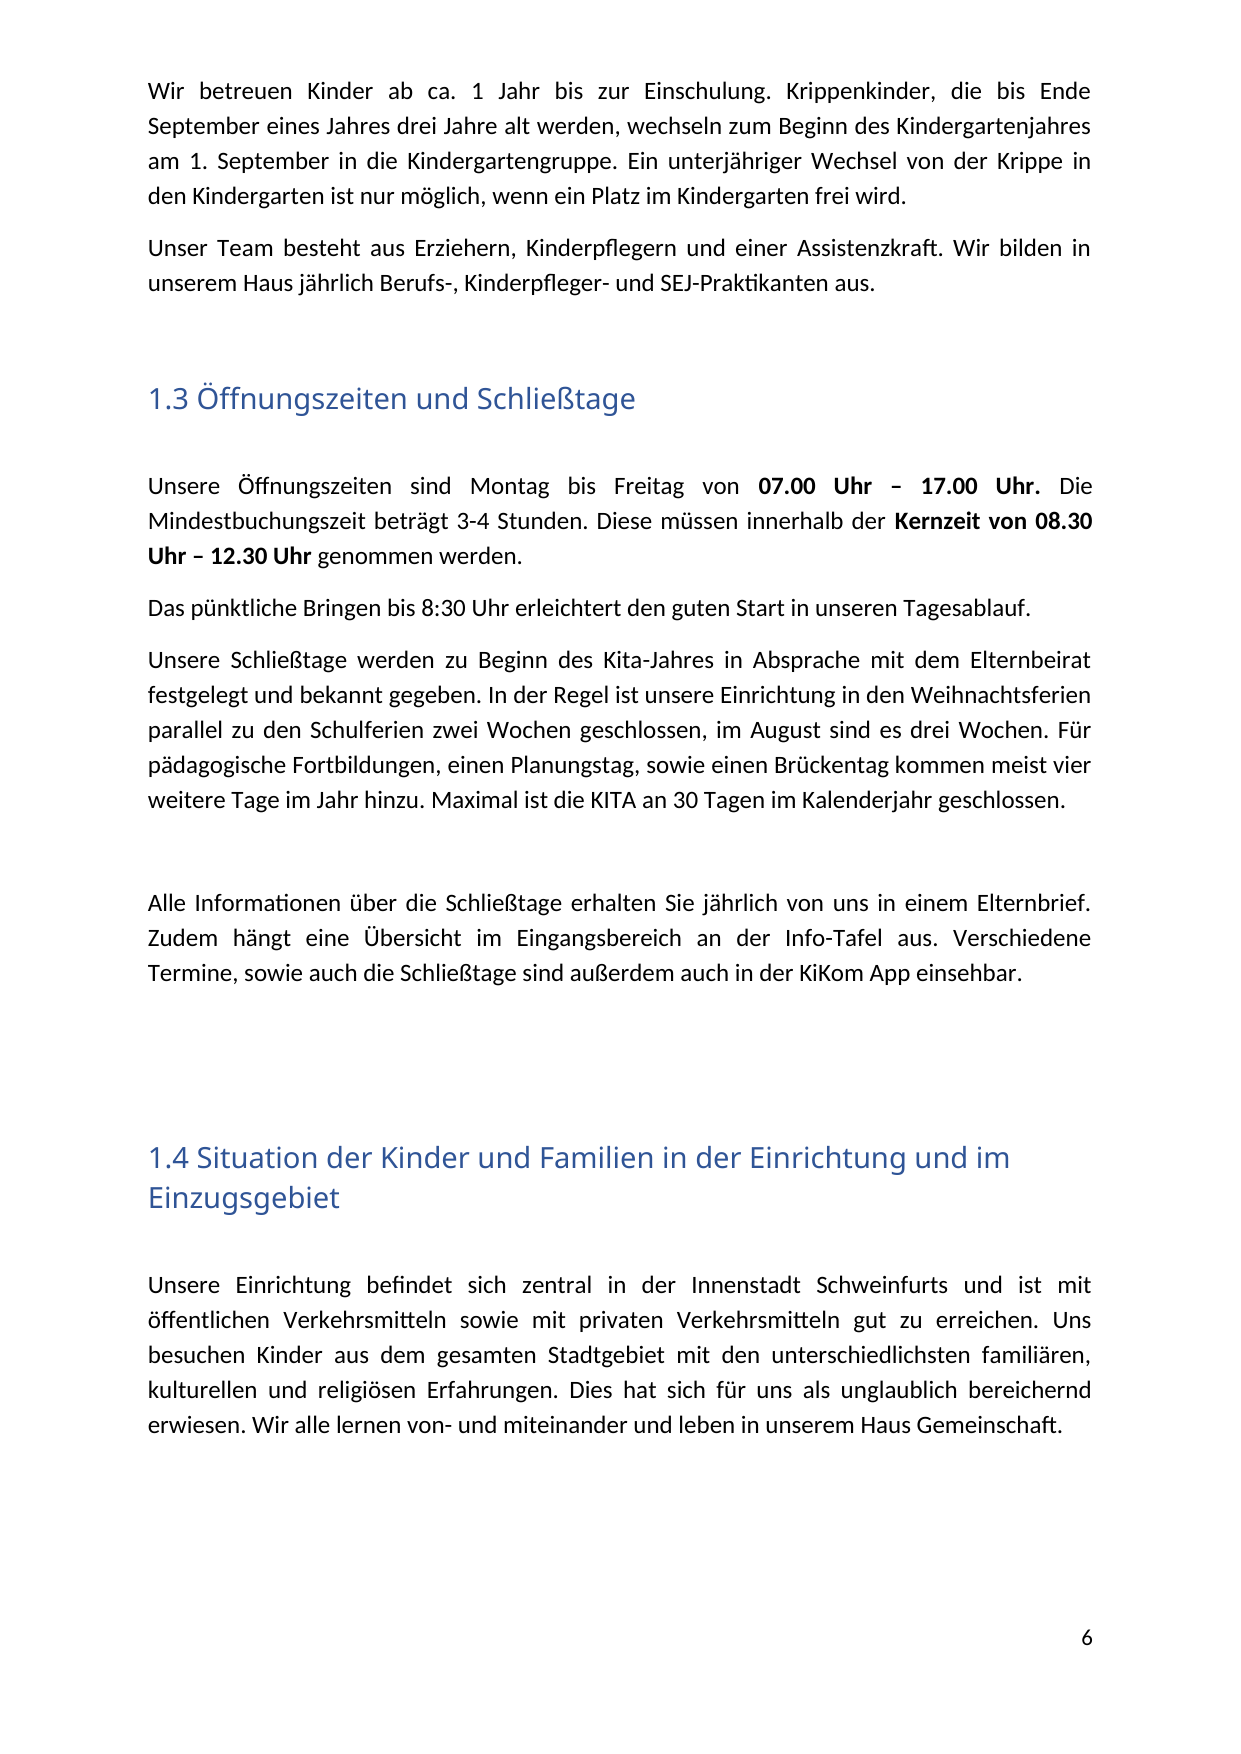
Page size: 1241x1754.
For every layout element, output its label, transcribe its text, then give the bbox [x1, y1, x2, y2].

text Wir betreuen Kinder ab ca. 1 Jahr bis zur Einschulung. Krippenkinder, die bis Ende September eines Jahres drei Jahre alt werden, wechseln zum Beginn des Kindergartenjahres am 1. September in die Kindergartengruppe. Ein unterjähriger Wechsel von der Krippe in den Kindergarten ist nur möglich, wenn ein Platz im Kindergarten frei wird. [148, 75, 1093, 211]
text Unser Team besteht aus Erziehern, Kinderpflegern und einer Assistenzkraft. Wir bilden in unserem Haus jährlich Berufs-, Kinderpfleger- und SEJ-Praktikanten aus. [148, 232, 1093, 297]
text Alle Informationen über die Schließtage erhalten Sie jährlich von uns in einem Elternbrief. Zudem hängt eine Übersicht im Eingangsbereich an der Info-Tafel aus. Verschiedene Termine, sowie auch die Schließtage sind außerdem auch in der KiKom App einsehbar. [148, 887, 1093, 988]
text Unsere Öffnungszeiten sind Montag bis Freitag von 07.00 Uhr – 17.00 Uhr. Die Mindestbuchungszeit beträgt 3-4 Stunden. Diese müssen innerhalb der Kernzeit von 08.30 Uhr – 12.30 Uhr genommen werden. [148, 470, 1093, 571]
subtitle 1.4 Situation der Kinder und Familien in der Einrichtung und im Einzugsgebiet [148, 1137, 1093, 1217]
subtitle 1.3 Öffnungszeiten und Schließtage [148, 378, 1093, 418]
text Unsere Schließtage werden zu Beginn des Kita-Jahres in Absprache mit dem Elternbeirat festgelegt und bekannt gegeben. In der Regel ist unsere Einrichtung in den Weihnachtsferien parallel zu den Schulferien zwei Wochen geschlossen, im August sind es drei Wochen. Für pädagogische Fortbildungen, einen Planungstag, sowie einen Brückentag kommen meist vier weitere Tage im Jahr hinzu. Maximal ist die KITA an 30 Tagen im Kalenderjahr geschlossen. [148, 644, 1093, 814]
text Das pünktliche Bringen bis 8:30 Uhr erleichtert den guten Start in unseren Tagesablauf. [148, 592, 1093, 623]
text Unsere Einrichtung befindet sich zentral in der Innenstadt Schweinfurts und ist mit öffentlichen Verkehrsmitteln sowie mit privaten Verkehrsmitteln gut zu erreichen. Uns besuchen Kinder aus dem gesamten Stadtgebiet mit den unterschiedlichsten familiären, kulturellen und religiösen Erfahrungen. Dies hat sich für uns als unglaublich bereichernd erwiesen. Wir alle lernen von- und miteinander und leben in unserem Haus Gemeinschaft. [148, 1269, 1093, 1440]
